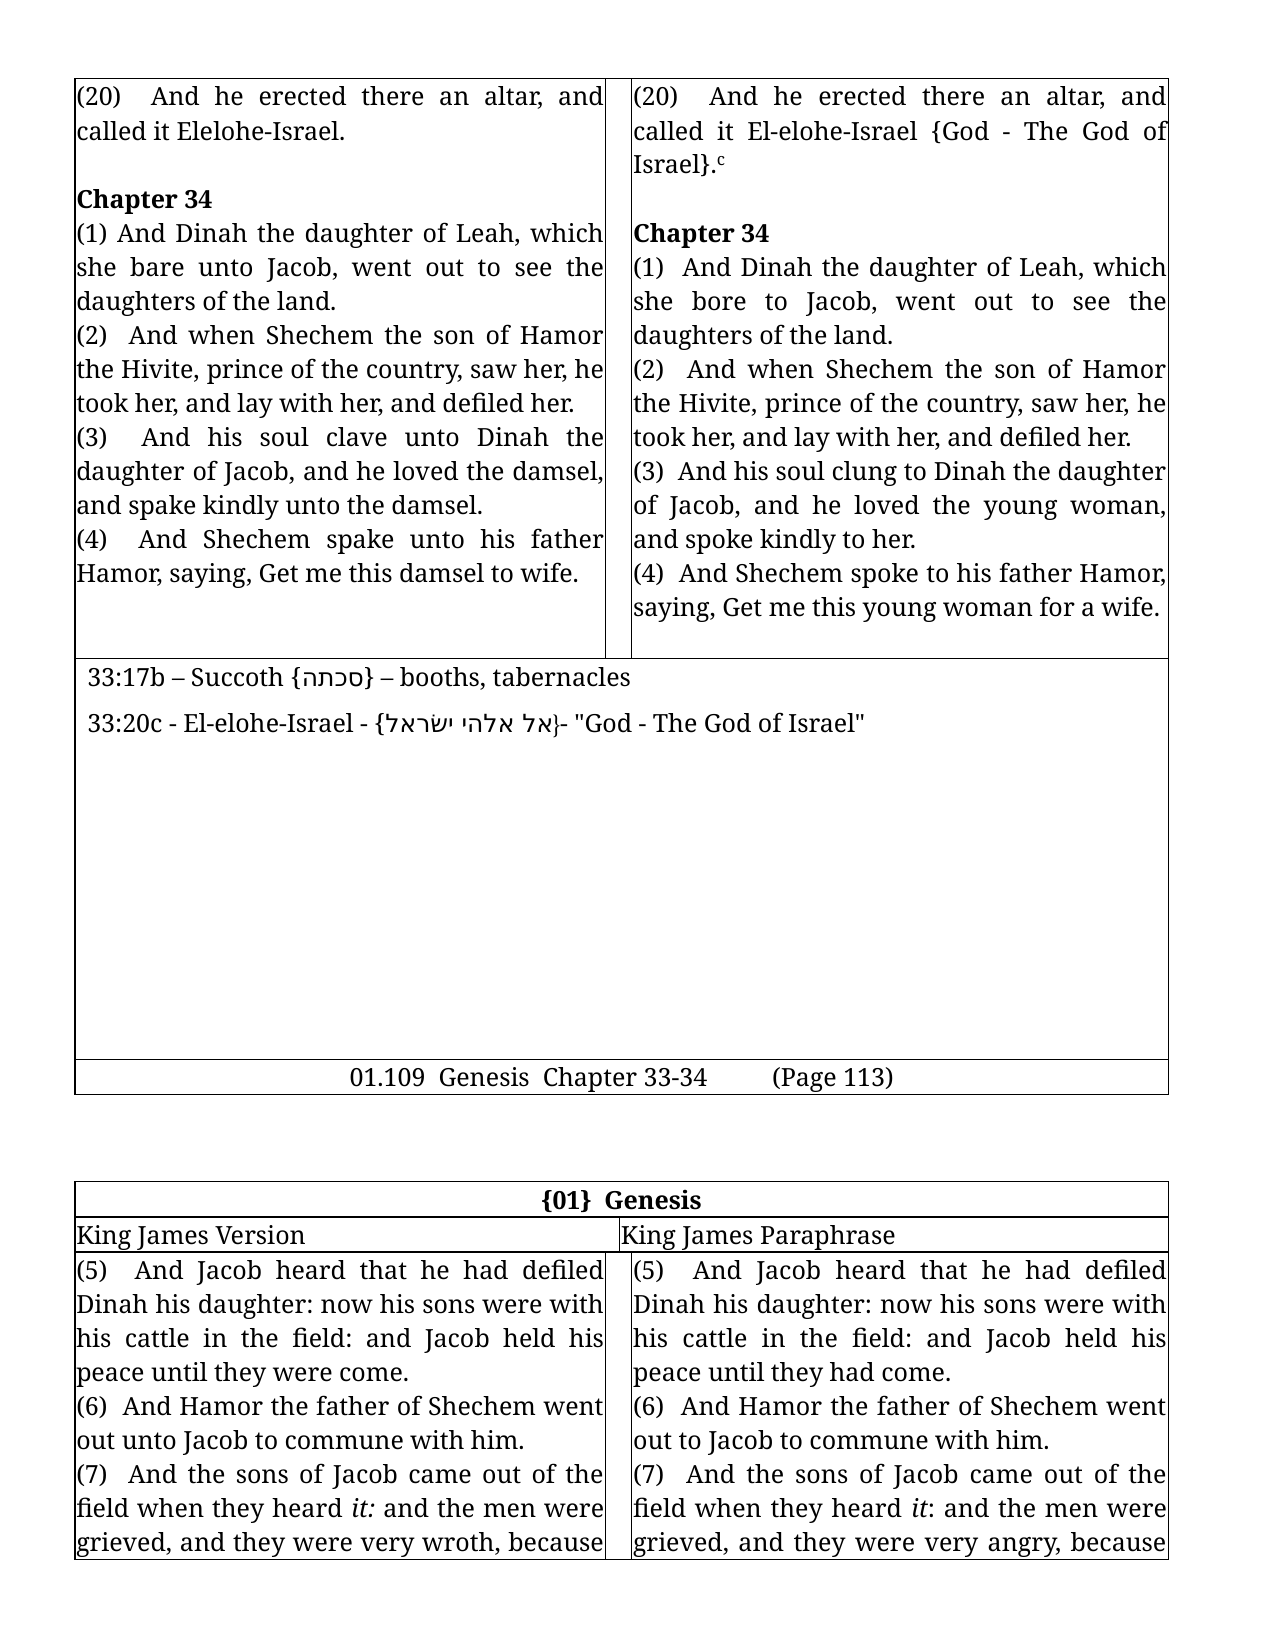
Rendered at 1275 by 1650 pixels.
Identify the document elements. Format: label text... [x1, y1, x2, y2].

table_header {01} Genesis [76, 1182, 1168, 1216]
table_cell [606, 79, 631, 658]
table_cell (5) And Jacob heard that he had defiled Dinah his daughter: now his sons were with his cattle in the field: and Jacob held his peace until they had come. (6) And Hamor the father of Shechem went out to Jacob to commune with him. (7) And the sons of Jacob came out of the field when they heard it: and the men were grieved, and they were very angry, because [632, 1253, 1168, 1559]
table_cell King James Version [76, 1218, 619, 1251]
table_cell (20) And he erected there an altar, and called it Elelohe-Israel. Chapter 34 (1) And Dinah the daughter of Leah, which she bare unto Jacob, went out to see the daughters of the land. (2) And when Shechem the son of Hamor the Hivite, prince of the country, saw her, he took her, and lay with her, and defiled her. (3) And his soul clave unto Dinah the daughter of Jacob, and he loved the damsel, and spake kindly unto the damsel. (4) And Shechem spake unto his father Hamor, saying, Get me this damsel to wife. [76, 79, 605, 658]
table_cell King James Paraphrase [620, 1218, 1168, 1251]
table_cell [606, 1253, 631, 1559]
table_cell 33:17b – Succoth {סכתה} – booths, tabernacles 33:20c - El-elohe-Israel - {אל אלהי ישׂראל}- "God - The God of Israel" [76, 659, 1168, 1059]
table_cell 01.109 Genesis Chapter 33-34 (Page 113) [76, 1060, 1168, 1094]
table_cell (20) And he erected there an altar, and called it El-elohe-Israel {God - The God of Israel}.c Chapter 34 (1) And Dinah the daughter of Leah, which she bore to Jacob, went out to see the daughters of the land. (2) And when Shechem the son of Hamor the Hivite, prince of the country, saw her, he took her, and lay with her, and defiled her. (3) And his soul clung to Dinah the daughter of Jacob, and he loved the young woman, and spoke kindly to her. (4) And Shechem spoke to his father Hamor, saying, Get me this young woman for a wife. [632, 79, 1168, 658]
table_cell (5) And Jacob heard that he had defiled Dinah his daughter: now his sons were with his cattle in the field: and Jacob held his peace until they were come. (6) And Hamor the father of Shechem went out unto Jacob to commune with him. (7) And the sons of Jacob came out of the field when they heard it: and the men were grieved, and they were very wroth, because [76, 1253, 605, 1559]
